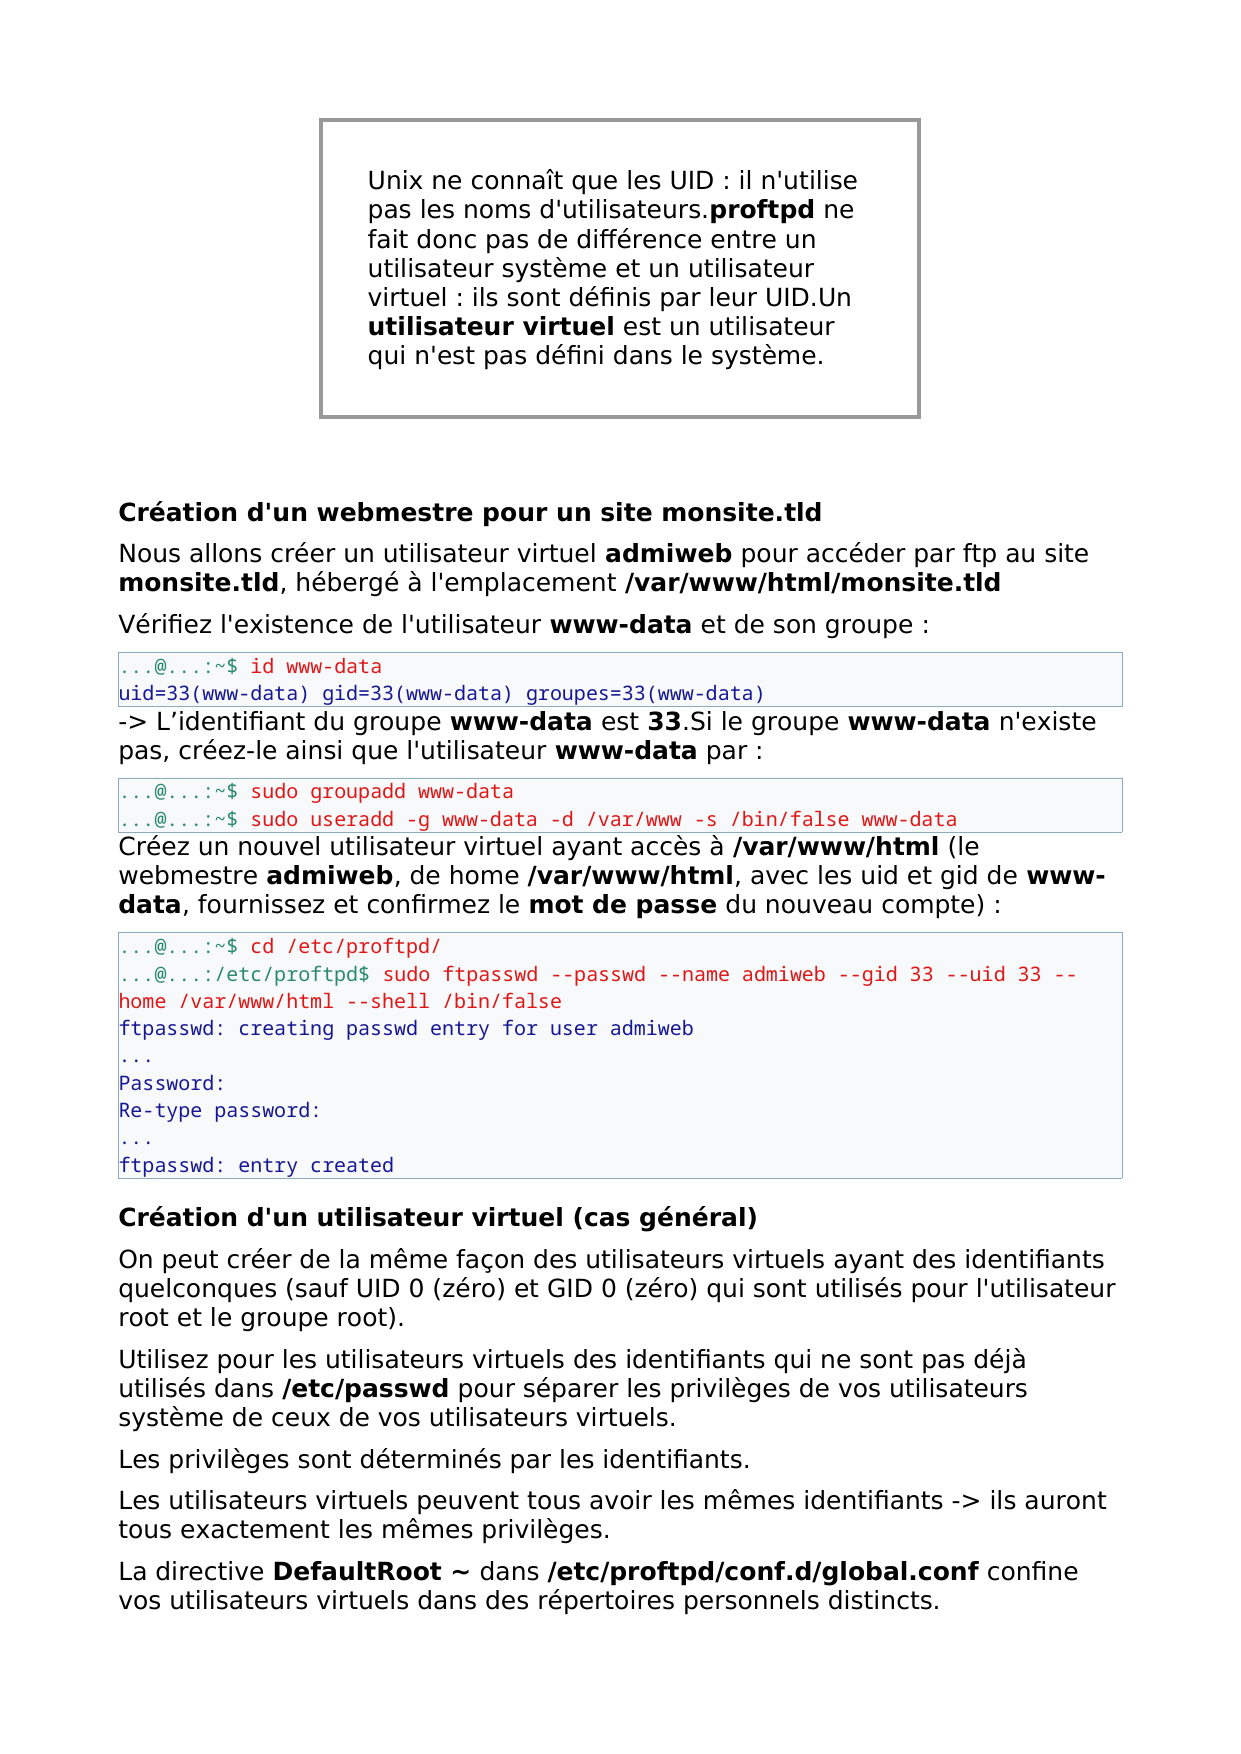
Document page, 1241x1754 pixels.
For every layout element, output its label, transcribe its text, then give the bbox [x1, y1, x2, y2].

text Créez un nouvel utilisateur virtuel ayant accès à /var/www/html (le webmestre admiweb, de home /var/www/html, avec les uid et gid de www-data, fournissez et confirmez le mot de passe du nouveau compte) : [118, 833, 1122, 920]
text La directive DefaultRoot ~ dans /etc/proftpd/conf.d/global.conf confine vos utilisateurs virtuels dans des répertoires personnels distincts. [118, 1557, 1122, 1616]
text Les utilisateurs virtuels peuvent tous avoir les mêmes identifiants -> ils auront tous exactement les mêmes privilèges. [118, 1486, 1122, 1545]
text Utilisez pour les utilisateurs virtuels des identifiants qui ne sont pas déjà utilisés dans /etc/passwd pour séparer les privilèges de vos utilisateurs système de ceux de vos utilisateurs virtuels. [118, 1345, 1122, 1432]
text Vérifiez l'existence de l'utilisateur www-data et de son groupe : [118, 610, 1122, 639]
text Les privilèges sont déterminés par les identifiants. [118, 1445, 1122, 1474]
table_header Unix ne connaît que les UID : il n'utilise pas les noms d'utilisateurs.proftpd ne fait donc pas de différence entre un utilisateur système et un utilisateur virtuel : ils sont définis par leur UID.Un utilisateur virtuel est un utilisateur qui n'est pas défini dans le système. [332, 131, 908, 406]
text Nous allons créer un utilisateur virtuel admiweb pour accéder par ftp au site monsite.tld, hébergé à l'emplacement /var/www/html/monsite.tld [118, 539, 1122, 598]
text On peut créer de la même façon des utilisateurs virtuels ayant des identifiants quelconques (sauf UID 0 (zéro) et GID 0 (zéro) qui sont utilisés pour l'utilisateur root et le groupe root). [118, 1245, 1122, 1332]
subtitle Création d'un webmestre pour un site monsite.tld [118, 498, 1122, 527]
subtitle Création d'un utilisateur virtuel (cas général) [118, 1203, 1122, 1232]
text ...@...:~$ cd /etc/proftpd/ ...@...:/etc/proftpd$ sudo ftpasswd --passwd --name admiweb --gid 33 --uid 33 --home /var/www/html --shell /bin/false ftpasswd: creating passwd entry for user admiweb ... Password: Re-type password: ... ftpasswd: entry created [119, 933, 1122, 1178]
text ...@...:~$ sudo groupadd www-data ...@...:~$ sudo useradd -g www-data -d /var/www -s /bin/false www-data [119, 779, 1122, 832]
text ...@...:~$ id www-data uid=33(www-data) gid=33(www-data) groupes=33(www-data) [119, 653, 1122, 706]
text -> L’identifiant du groupe www-data est 33.Si le groupe www-data n'existe pas, créez-le ainsi que l'utilisateur www-data par : [118, 707, 1122, 765]
